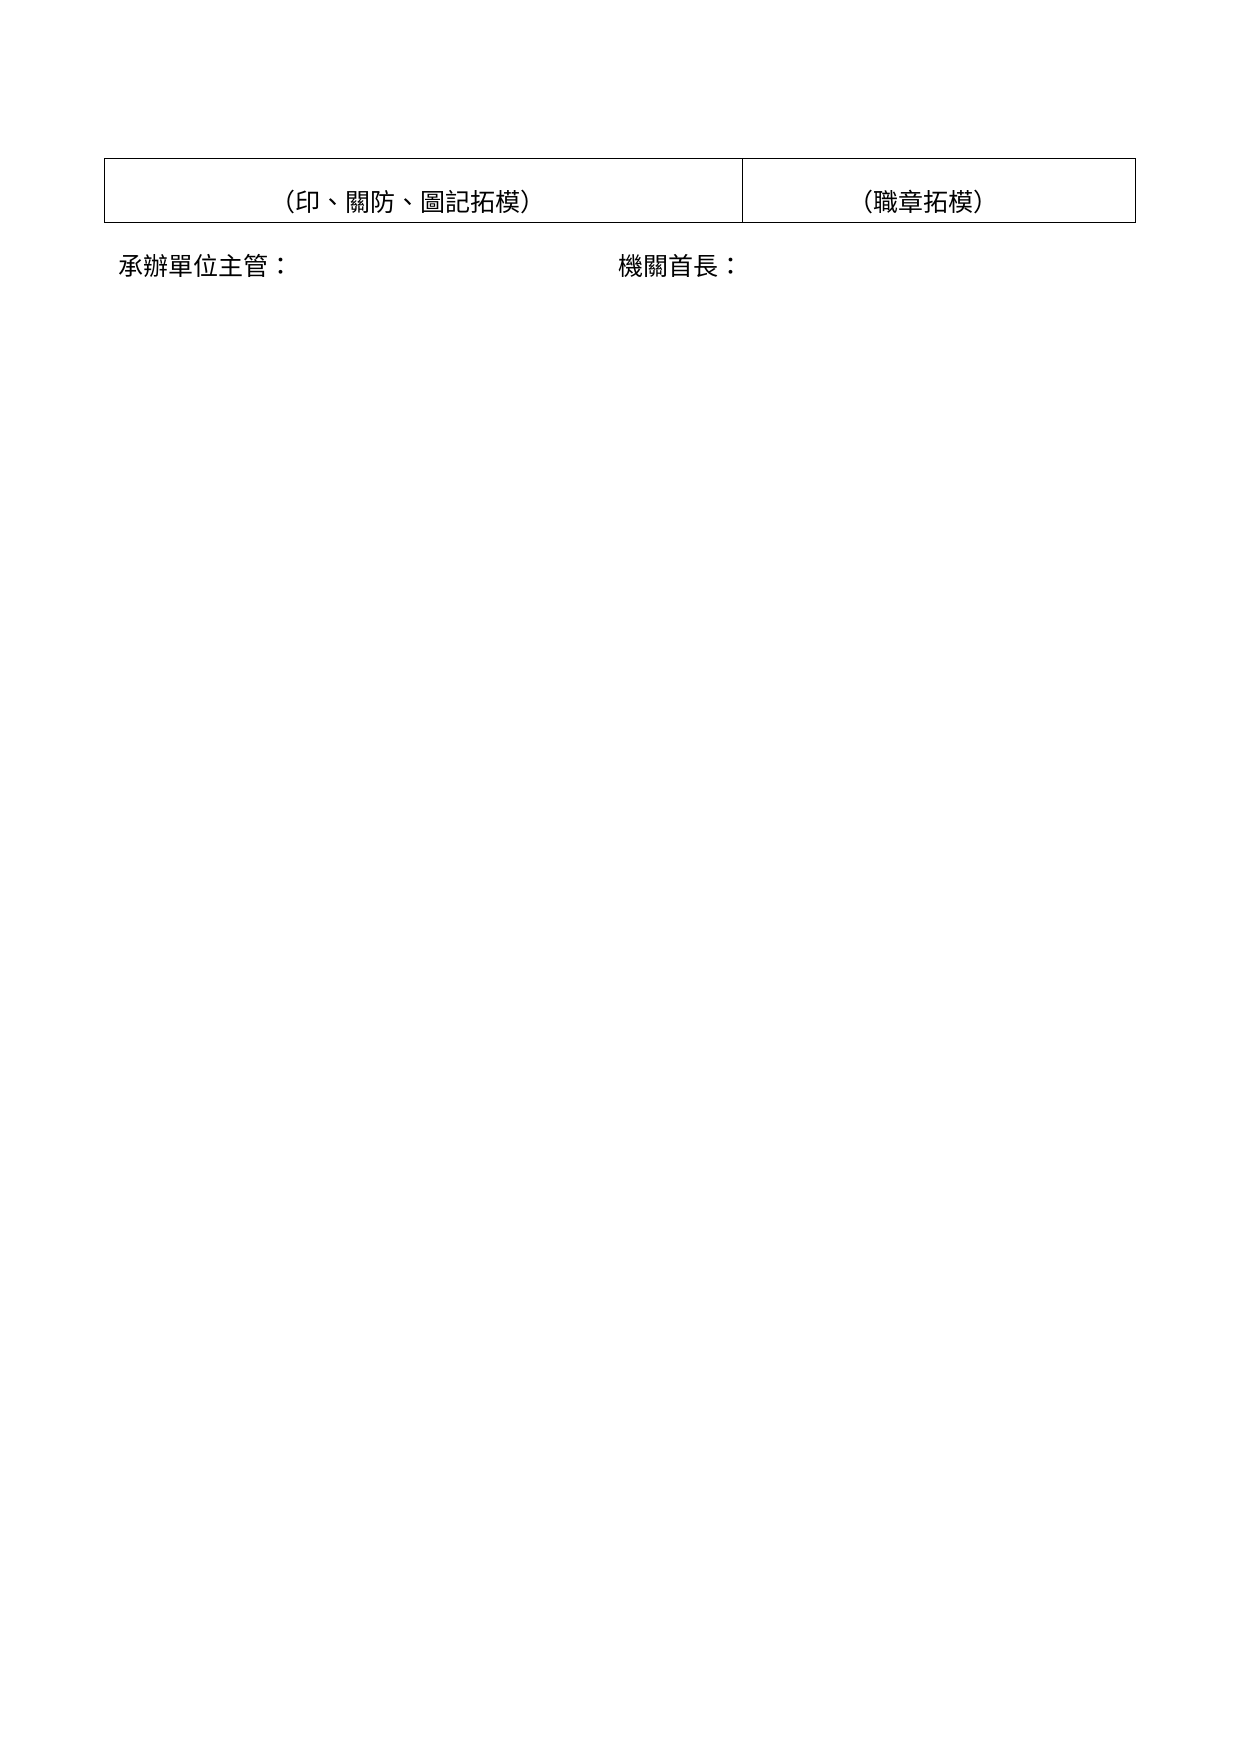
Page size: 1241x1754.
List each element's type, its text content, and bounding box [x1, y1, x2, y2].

table_cell （印、關防、圖記拓模） [105, 159, 742, 222]
table_cell （職章拓模） [743, 159, 1135, 222]
text 承辦單位主管： 機關首長： [118, 223, 1122, 285]
